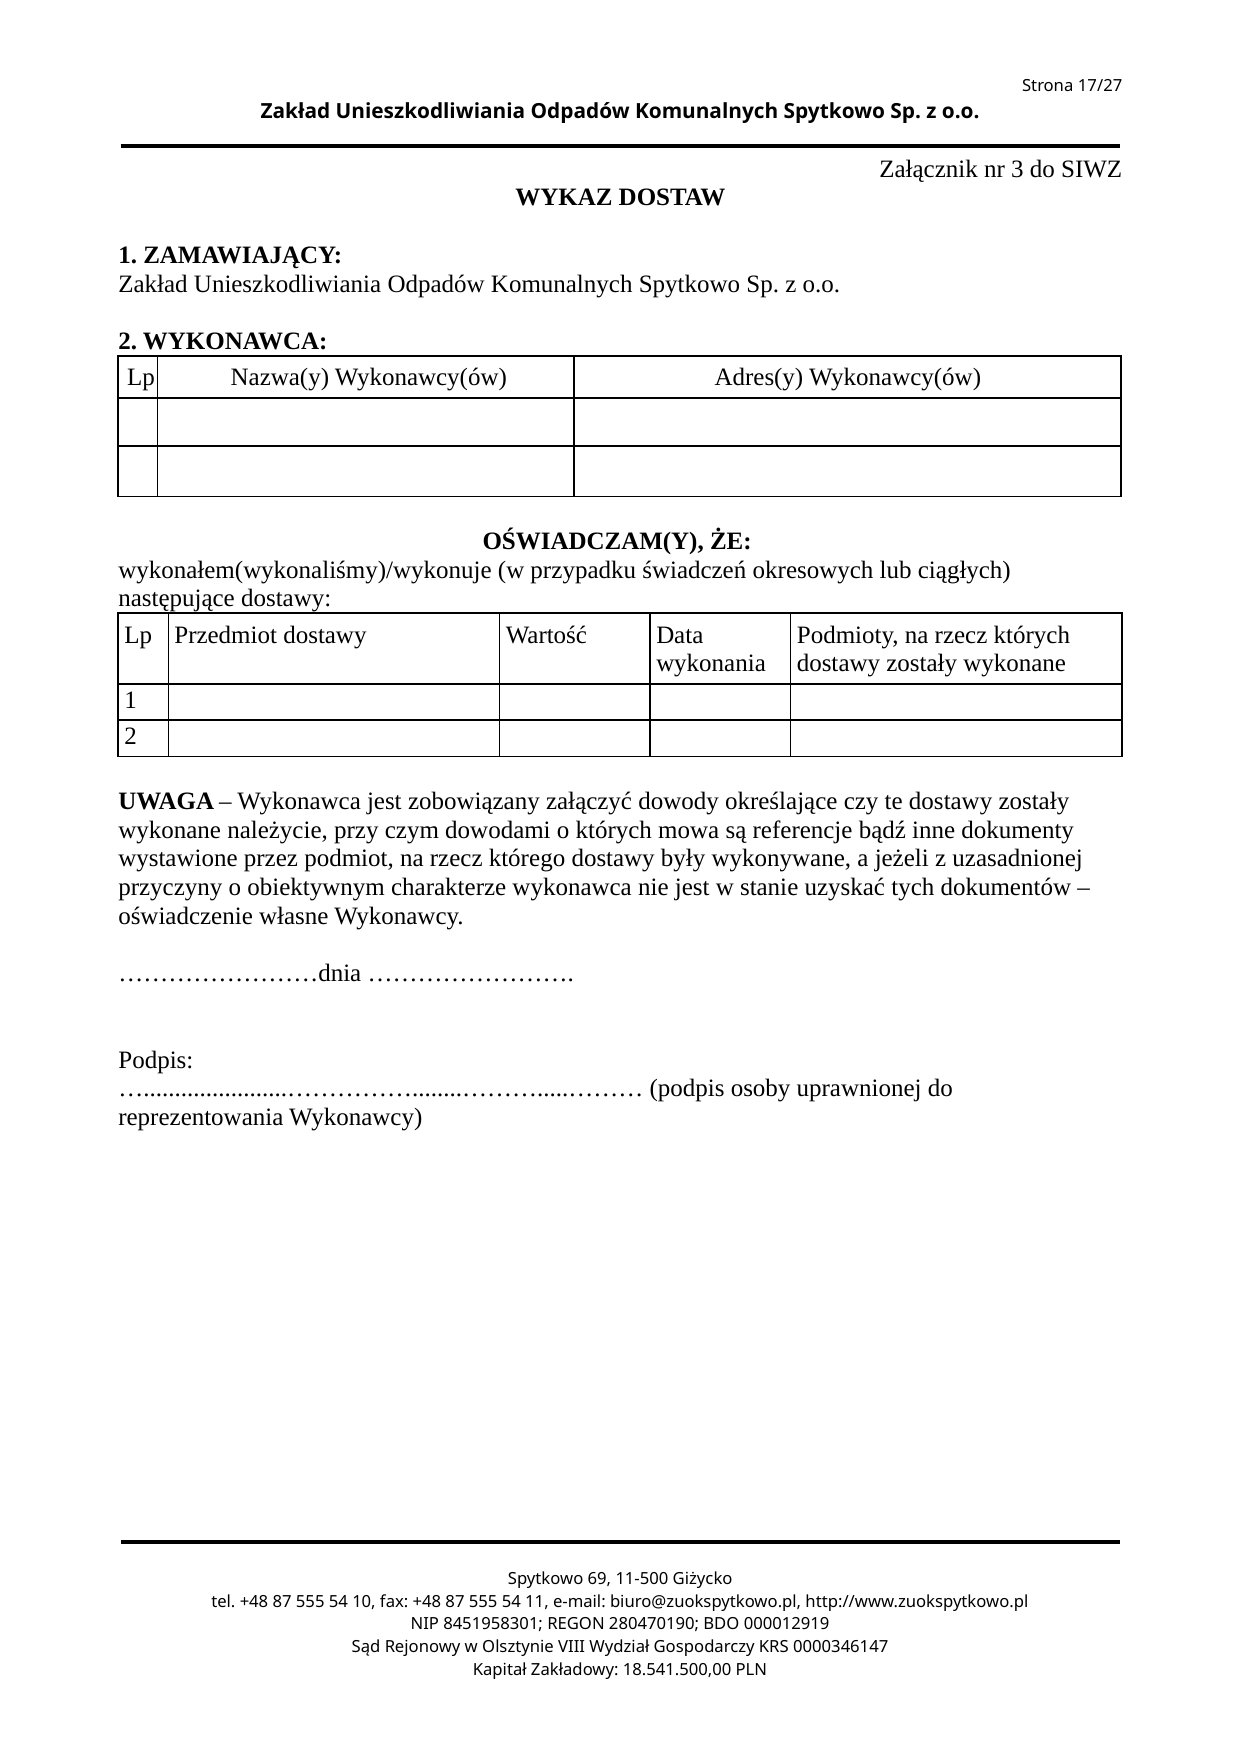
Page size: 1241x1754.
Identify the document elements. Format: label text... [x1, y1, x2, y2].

table_cell [575, 447, 1120, 496]
text wykonałem(wykonaliśmy)/wykonuje (w przypadku świadczeń okresowych lub ciągłych) następujące dostawy: [118, 555, 1122, 612]
table_cell [651, 685, 790, 719]
table_cell [651, 721, 790, 756]
text ….......................……………........……….....……… (podpis osoby uprawnionej do reprezentowania Wykonawcy) [118, 1073, 1122, 1131]
table_cell [119, 399, 157, 445]
table_cell 2 [119, 721, 168, 756]
table_header Nazwa(y) Wykonawcy(ów) [158, 357, 573, 397]
table_cell [575, 399, 1120, 445]
table_header Adres(y) Wykonawcy(ów) [575, 357, 1120, 397]
text 1. ZAMAWIAJĄCY: [118, 240, 1122, 269]
text Zakład Unieszkodliwiania Odpadów Komunalnych Spytkowo Sp. z o.o. [118, 269, 1122, 297]
table_header Podmioty, na rzecz których dostawy zostały wykonane [791, 614, 1121, 683]
table_header Lp [119, 614, 168, 683]
table_cell [500, 721, 649, 756]
table_cell [169, 685, 499, 719]
text WYKAZ DOSTAW [118, 182, 1122, 211]
text Podpis: [118, 1045, 1122, 1073]
text Załącznik nr 3 do SIWZ [118, 154, 1122, 182]
table_cell 1 [119, 685, 168, 719]
table_header Przedmiot dostawy [169, 614, 499, 683]
text OŚWIADCZAM(Y), ŻE: [118, 526, 1122, 555]
text ……………………dnia ……………………. [118, 958, 1122, 987]
table_cell [158, 447, 573, 496]
table_header Data wykonania [651, 614, 790, 683]
table_cell [791, 721, 1121, 756]
table_header Lp [119, 357, 157, 397]
text UWAGA – Wykonawca jest zobowiązany załączyć dowody określające czy te dostawy zostały wykonane należycie, przy czym dowodami o których mowa są referencje bądź inne dokumenty wystawione przez podmiot, na rzecz którego dostawy były wykonywane, a jeżeli z uzasadnionej przyczyny o obiektywnym charakterze wykonawca nie jest w stanie uzyskać tych dokumentów – oświadczenie własne Wykonawcy. [118, 786, 1122, 930]
table_cell [119, 447, 157, 496]
table_cell [791, 685, 1121, 719]
table_cell [158, 399, 573, 445]
table_header Wartość [500, 614, 649, 683]
table_cell [169, 721, 499, 756]
text 2. WYKONAWCA: [118, 326, 1122, 355]
table_cell [500, 685, 649, 719]
